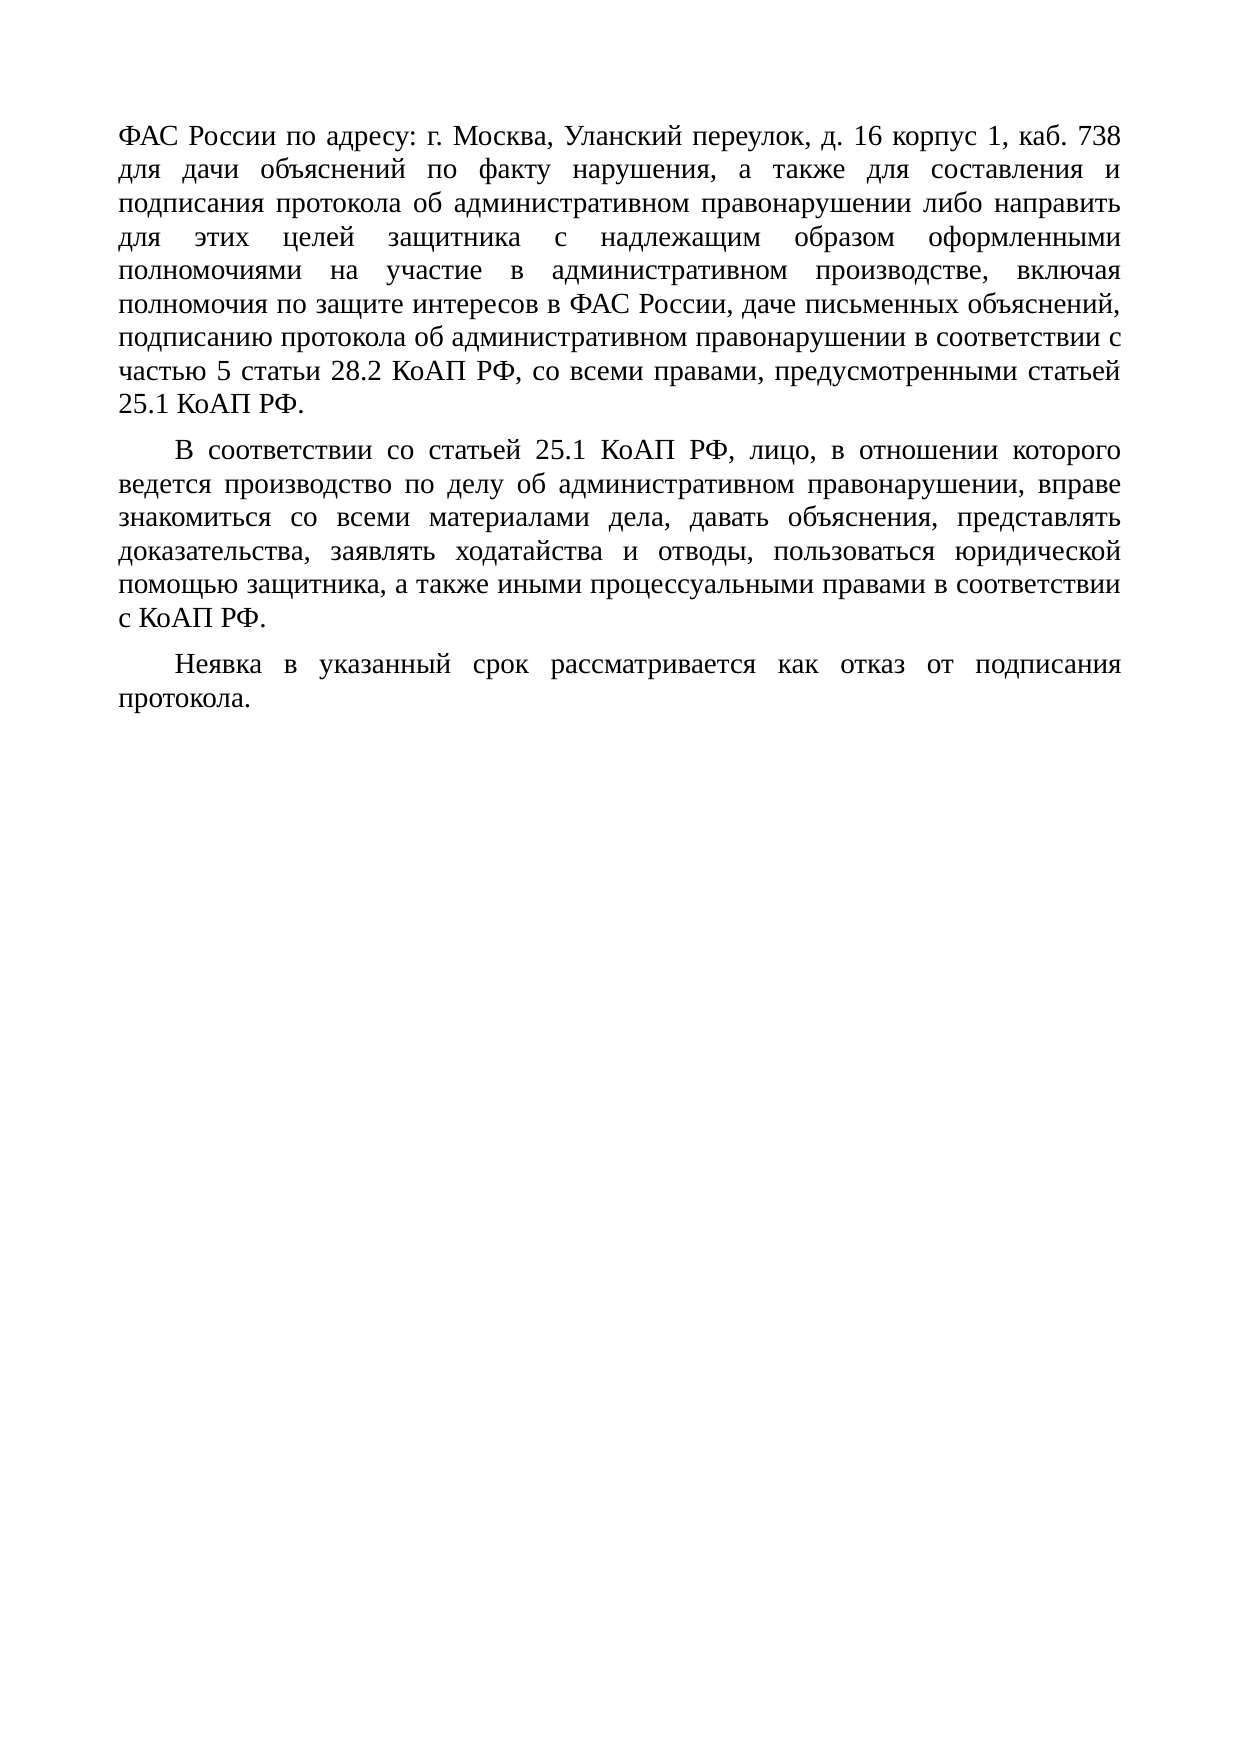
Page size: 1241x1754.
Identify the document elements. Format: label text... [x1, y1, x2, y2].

text В соответствии со статьей 25.1 КоАП РФ, лицо, в отношении которого ведется производство по делу об административном правонарушении, вправе знакомиться со всеми материалами дела, давать объяснения, представлять доказательства, заявлять ходатайства и отводы, пользоваться юридической помощью защитника, а также иными процессуальными правами в соответствии с КоАП РФ. [118, 432, 1122, 634]
text ФАС России по адресу: г. Москва, Уланский переулок, д. 16 корпус 1, каб. 738 для дачи объяснений по факту нарушения, а также для составления и подписания протокола об административном правонарушении либо направить для этих целей защитника с надлежащим образом оформленными полномочиями на участие в административном производстве, включая полномочия по защите интересов в ФАС России, даче письменных объяснений, подписанию протокола об административном правонарушении в соответствии с частью 5 статьи 28.2 КоАП РФ, со всеми правами, предусмотренными статьей 25.1 КоАП РФ. [118, 118, 1122, 420]
text Неявка в указанный срок рассматривается как отказ от подписания протокола. [118, 646, 1122, 713]
